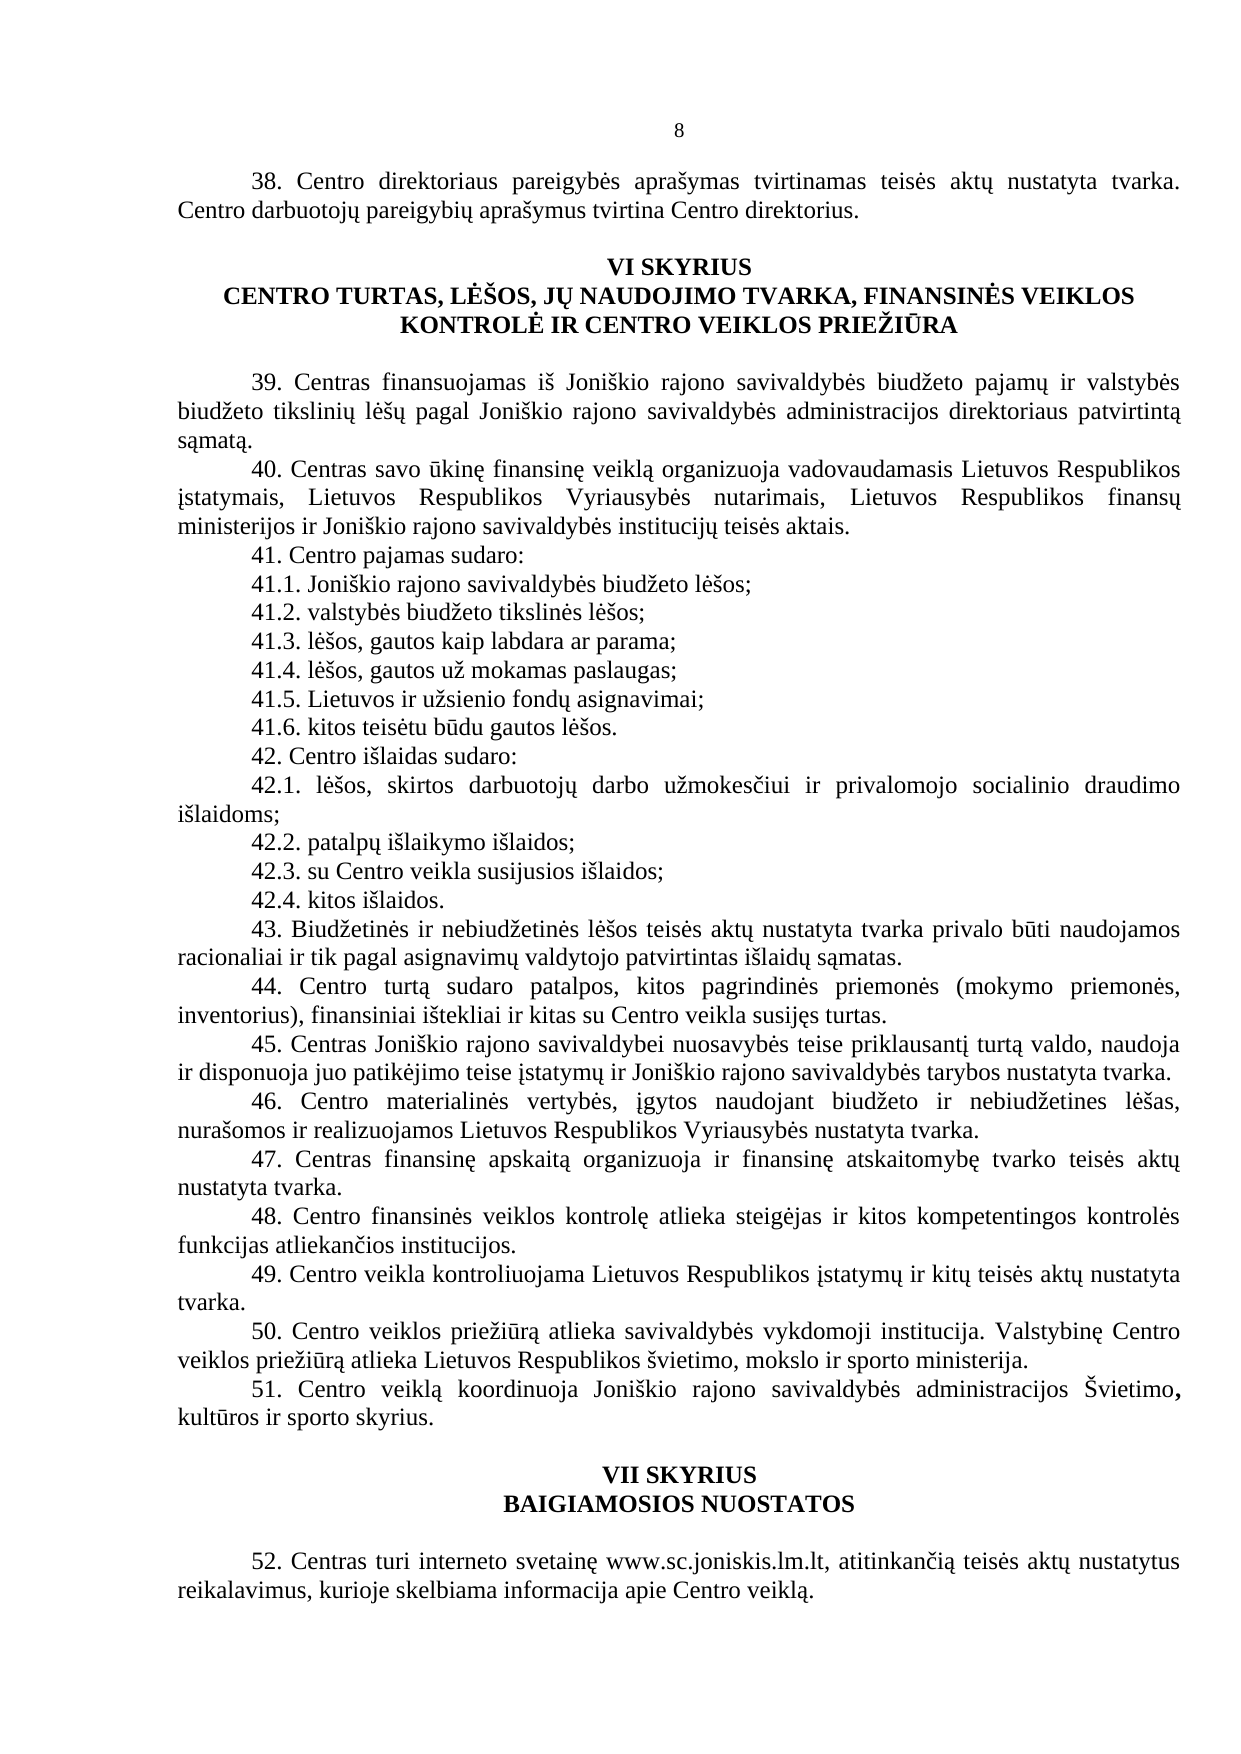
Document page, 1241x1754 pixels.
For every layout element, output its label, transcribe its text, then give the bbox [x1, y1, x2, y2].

text 44. Centro turtą sudaro patalpos, kitos pagrindinės priemonės (mokymo priemonės, inventorius), finansiniai ištekliai ir kitas su Centro veikla susijęs turtas. [177, 971, 1181, 1029]
text 42.3. su Centro veikla susijusios išlaidos; [177, 856, 1181, 885]
text 50. Centro veiklos priežiūrą atlieka savivaldybės vykdomoji institucija. Valstybinę Centro veiklos priežiūrą atlieka Lietuvos Respublikos švietimo, mokslo ir sporto ministerija. [177, 1316, 1181, 1374]
text 42.2. patalpų išlaikymo išlaidos; [177, 827, 1181, 856]
text 40. Centras savo ūkinę finansinę veiklą organizuoja vadovaudamasis Lietuvos Respublikos įstatymais, Lietuvos Respublikos Vyriausybės nutarimais, Lietuvos Respublikos finansų ministerijos ir Joniškio rajono savivaldybės institucijų teisės aktais. [177, 454, 1181, 540]
subtitle 41.2. valstybės biudžeto tikslinės lėšos; [177, 597, 1181, 626]
text 42. Centro išlaidas sudaro: [177, 741, 1181, 770]
text 41. Centro pajamas sudaro: [177, 540, 1181, 569]
text 41.3. lėšos, gautos kaip labdara ar parama; [177, 626, 1181, 655]
text 39. Centras finansuojamas iš Joniškio rajono savivaldybės biudžeto pajamų ir valstybės biudžeto tikslinių lėšų pagal Joniškio rajono savivaldybės administracijos direktoriaus patvirtintą sąmatą. [177, 367, 1181, 454]
text VI SKYRIUS [177, 252, 1181, 281]
text 42.4. kitos išlaidos. [177, 885, 1181, 914]
text 51. Centro veiklą koordinuoja Joniškio rajono savivaldybės administracijos Švietimo, kultūros ir sporto skyrius. [177, 1374, 1181, 1431]
subtitle 38. Centro direktoriaus pareigybės aprašymas tvirtinamas teisės aktų nustatyta tvarka. Centro darbuotojų pareigybių aprašymus tvirtina Centro direktorius. [177, 166, 1181, 224]
subtitle 46. Centro materialinės vertybės, įgytos naudojant biudžeto ir nebiudžetines lėšas, nurašomos ir realizuojamos Lietuvos Respublikos Vyriausybės nustatyta tvarka. [177, 1086, 1181, 1144]
subtitle BAIGIAMOSIOS NUOSTATOS [177, 1489, 1181, 1517]
text 52. Centras turi interneto svetainę www.sc.joniskis.lm.lt, atitinkančią teisės aktų nustatytus reikalavimus, kurioje skelbiama informacija apie Centro veiklą. [177, 1546, 1181, 1604]
text 45. Centras Joniškio rajono savivaldybei nuosavybės teise priklausantį turtą valdo, naudoja ir disponuoja juo patikėjimo teise įstatymų ir Joniškio rajono savivaldybės tarybos nustatyta tvarka. [177, 1029, 1181, 1086]
text 41.1. Joniškio rajono savivaldybės biudžeto lėšos; [177, 569, 1181, 597]
text 41.6. kitos teisėtu būdu gautos lėšos. [177, 712, 1181, 741]
subtitle VII SKYRIUS [177, 1460, 1181, 1489]
text 42.1. lėšos, skirtos darbuotojų darbo užmokesčiui ir privalomojo socialinio draudimo išlaidoms; [177, 770, 1181, 827]
text 49. Centro veikla kontroliuojama Lietuvos Respublikos įstatymų ir kitų teisės aktų nustatyta tvarka. [177, 1259, 1181, 1316]
text CENTRO TURTAS, LĖŠOS, JŲ NAUDOJIMO TVARKA, FINANSINĖS VEIKLOS KONTROLĖ IR CENTRO VEIKLOS PRIEŽIŪRA [177, 281, 1181, 339]
text 41.4. lėšos, gautos už mokamas paslaugas; [177, 655, 1181, 684]
text 41.5. Lietuvos ir užsienio fondų asignavimai; [177, 684, 1181, 712]
text 43. Biudžetinės ir nebiudžetinės lėšos teisės aktų nustatyta tvarka privalo būti naudojamos racionaliai ir tik pagal asignavimų valdytojo patvirtintas išlaidų sąmatas. [177, 914, 1181, 971]
text 47. Centras finansinę apskaitą organizuoja ir finansinę atskaitomybę tvarko teisės aktų nustatyta tvarka. [177, 1144, 1181, 1201]
text 48. Centro finansinės veiklos kontrolę atlieka steigėjas ir kitos kompetentingos kontrolės funkcijas atliekančios institucijos. [177, 1201, 1181, 1259]
